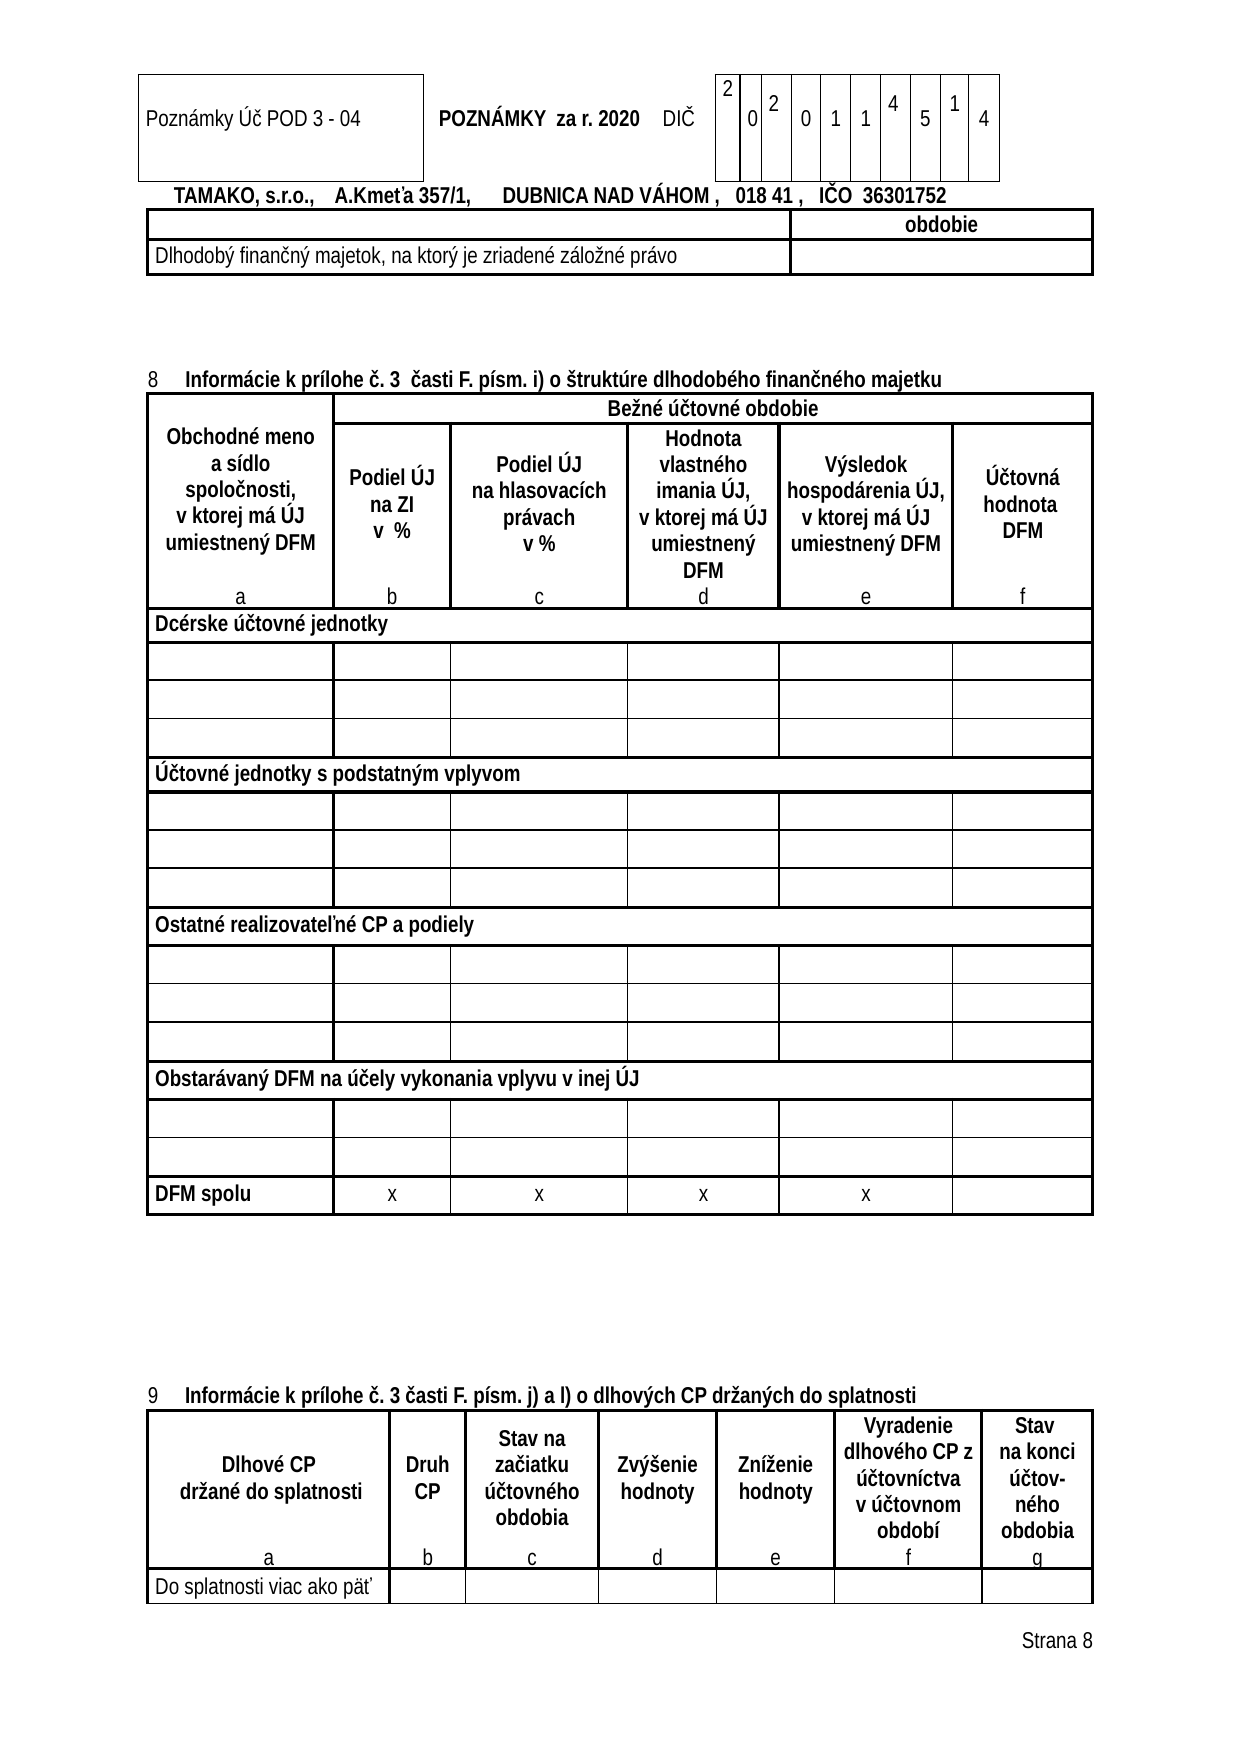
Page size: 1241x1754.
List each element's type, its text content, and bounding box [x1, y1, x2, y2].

table_cell [451, 947, 627, 983]
table_header Obchodné meno a sídlo spoločnosti, v ktorej má ÚJ umiestnený DFM [149, 395, 332, 583]
table_cell [953, 984, 1091, 1021]
table_cell [953, 1178, 1091, 1213]
table_cell [335, 1023, 450, 1059]
table_cell [451, 869, 627, 906]
table_header Zvýšenie hodnoty [600, 1412, 715, 1543]
table_cell [628, 947, 778, 983]
table_cell Podiel ÚJ na hlasovacích právach v % [452, 425, 626, 583]
table_cell [780, 831, 952, 867]
table_cell [335, 984, 450, 1021]
table_cell [780, 984, 952, 1021]
table_cell [780, 1023, 952, 1059]
table_cell Ostatné realizovateľné CP a podiely [149, 909, 1091, 944]
table_cell [149, 1138, 332, 1175]
table_cell [780, 869, 952, 906]
table_cell [953, 719, 1091, 756]
table_cell x [780, 1178, 952, 1213]
table_cell c [467, 1544, 597, 1567]
table_cell [628, 1101, 778, 1136]
table_cell [953, 947, 1091, 983]
table_cell Výsledok hospodárenia ÚJ, v ktorej má ÚJ umiestnený DFM [781, 425, 951, 583]
table_header Vyradenie dlhového CP z účtovníctva v účtovnom období [836, 1412, 980, 1543]
table_cell [780, 681, 952, 718]
table_cell [149, 794, 332, 829]
table_cell [451, 1138, 627, 1175]
table_cell [953, 869, 1091, 906]
table_cell DFM spolu [149, 1178, 332, 1213]
table_cell [335, 947, 450, 983]
table_cell [451, 1023, 627, 1059]
table_header [149, 211, 789, 238]
table_cell [451, 794, 627, 829]
table_cell [451, 831, 627, 867]
table_cell [953, 681, 1091, 718]
table_cell Obstarávaný DFM na účely vykonania vplyvu v inej ÚJ [149, 1063, 1091, 1098]
table_cell [149, 644, 332, 679]
table_cell f [836, 1544, 980, 1567]
table_cell [466, 1570, 598, 1603]
table_cell [780, 1138, 952, 1175]
table_cell [628, 794, 778, 829]
table_cell [717, 1570, 834, 1603]
table_cell [792, 241, 1091, 273]
title Informácie k prílohe č. 3 časti F. písm. i) o štruktúre dlhodobého finančného majetku [148, 366, 1093, 392]
table_cell [953, 644, 1091, 679]
table_cell [451, 1101, 627, 1136]
table_cell d [600, 1544, 715, 1567]
table_cell [149, 681, 332, 718]
table_cell [628, 644, 778, 679]
table_cell [953, 1023, 1091, 1059]
table_header Stav na konci účtov-ného obdobia [983, 1412, 1091, 1543]
table_cell [335, 869, 450, 906]
table_cell [628, 984, 778, 1021]
table_cell [953, 794, 1091, 829]
table_header Dlhové CP držané do splatnosti [149, 1412, 388, 1543]
table_cell [149, 869, 332, 906]
table_cell Dlhodobý finančný majetok, na ktorý je zriadené záložné právo [149, 241, 789, 273]
table_cell [780, 644, 952, 679]
table_cell [335, 1101, 450, 1136]
table_cell [335, 794, 450, 829]
table_cell [335, 831, 450, 867]
table_cell e [781, 583, 951, 607]
table_cell Podiel ÚJ na ZI v % [335, 425, 449, 583]
table_cell [983, 1570, 1091, 1603]
table_cell [835, 1570, 981, 1603]
table_cell [780, 794, 952, 829]
table_cell b [391, 1544, 464, 1567]
table_header obdobie [792, 211, 1091, 238]
table_cell x [451, 1178, 627, 1213]
table_cell [628, 1023, 778, 1059]
table_cell e [718, 1544, 833, 1567]
table_cell a [149, 583, 332, 607]
table_cell [953, 831, 1091, 867]
title Informácie k prílohe č. 3 časti F. písm. j) a l) o dlhových CP držaných do splatnosti [148, 1382, 1093, 1409]
table_cell [451, 719, 627, 756]
table_cell g [983, 1544, 1091, 1567]
table_cell [335, 1138, 450, 1175]
table_header Zníženie hodnoty [718, 1412, 833, 1543]
table_cell [780, 947, 952, 983]
table_cell Dcérske účtovné jednotky [149, 610, 1091, 641]
table_cell [953, 1101, 1091, 1136]
table_cell [149, 984, 332, 1021]
table_cell [628, 869, 778, 906]
table_cell [780, 1101, 952, 1136]
table_cell [780, 719, 952, 756]
table_cell [451, 644, 627, 679]
table_cell [335, 644, 450, 679]
table_cell x [335, 1178, 450, 1213]
table_cell Hodnota vlastného imania ÚJ, v ktorej má ÚJ umiestnený DFM [629, 425, 777, 583]
table_cell [149, 1023, 332, 1059]
table_cell d [629, 583, 777, 607]
table_header Stav na začiatku účtovného obdobia [467, 1412, 597, 1543]
table_cell [628, 681, 778, 718]
table_header Druh CP [391, 1412, 464, 1543]
table_cell [149, 1101, 332, 1136]
table_cell b [335, 583, 449, 607]
table_cell Účtovné jednotky s podstatným vplyvom [149, 759, 1091, 790]
table_cell [451, 681, 627, 718]
table_header Bežné účtovné obdobie [335, 395, 1091, 422]
table_cell [335, 681, 450, 718]
table_cell [149, 831, 332, 867]
table_cell [628, 831, 778, 867]
table_cell Do splatnosti viac ako päť [149, 1570, 388, 1603]
table_cell c [452, 583, 626, 607]
table_cell a [149, 1544, 388, 1567]
table_cell f [954, 583, 1091, 607]
table_cell Účtovná hodnota DFM [954, 425, 1091, 583]
table_cell [628, 1138, 778, 1175]
table_cell [953, 1138, 1091, 1175]
table_cell [335, 719, 450, 756]
table_cell [451, 984, 627, 1021]
table_cell x [628, 1178, 778, 1213]
table_cell [149, 947, 332, 983]
table_cell [628, 719, 778, 756]
table_cell [391, 1570, 465, 1603]
table_cell [599, 1570, 716, 1603]
table_cell [149, 719, 332, 756]
